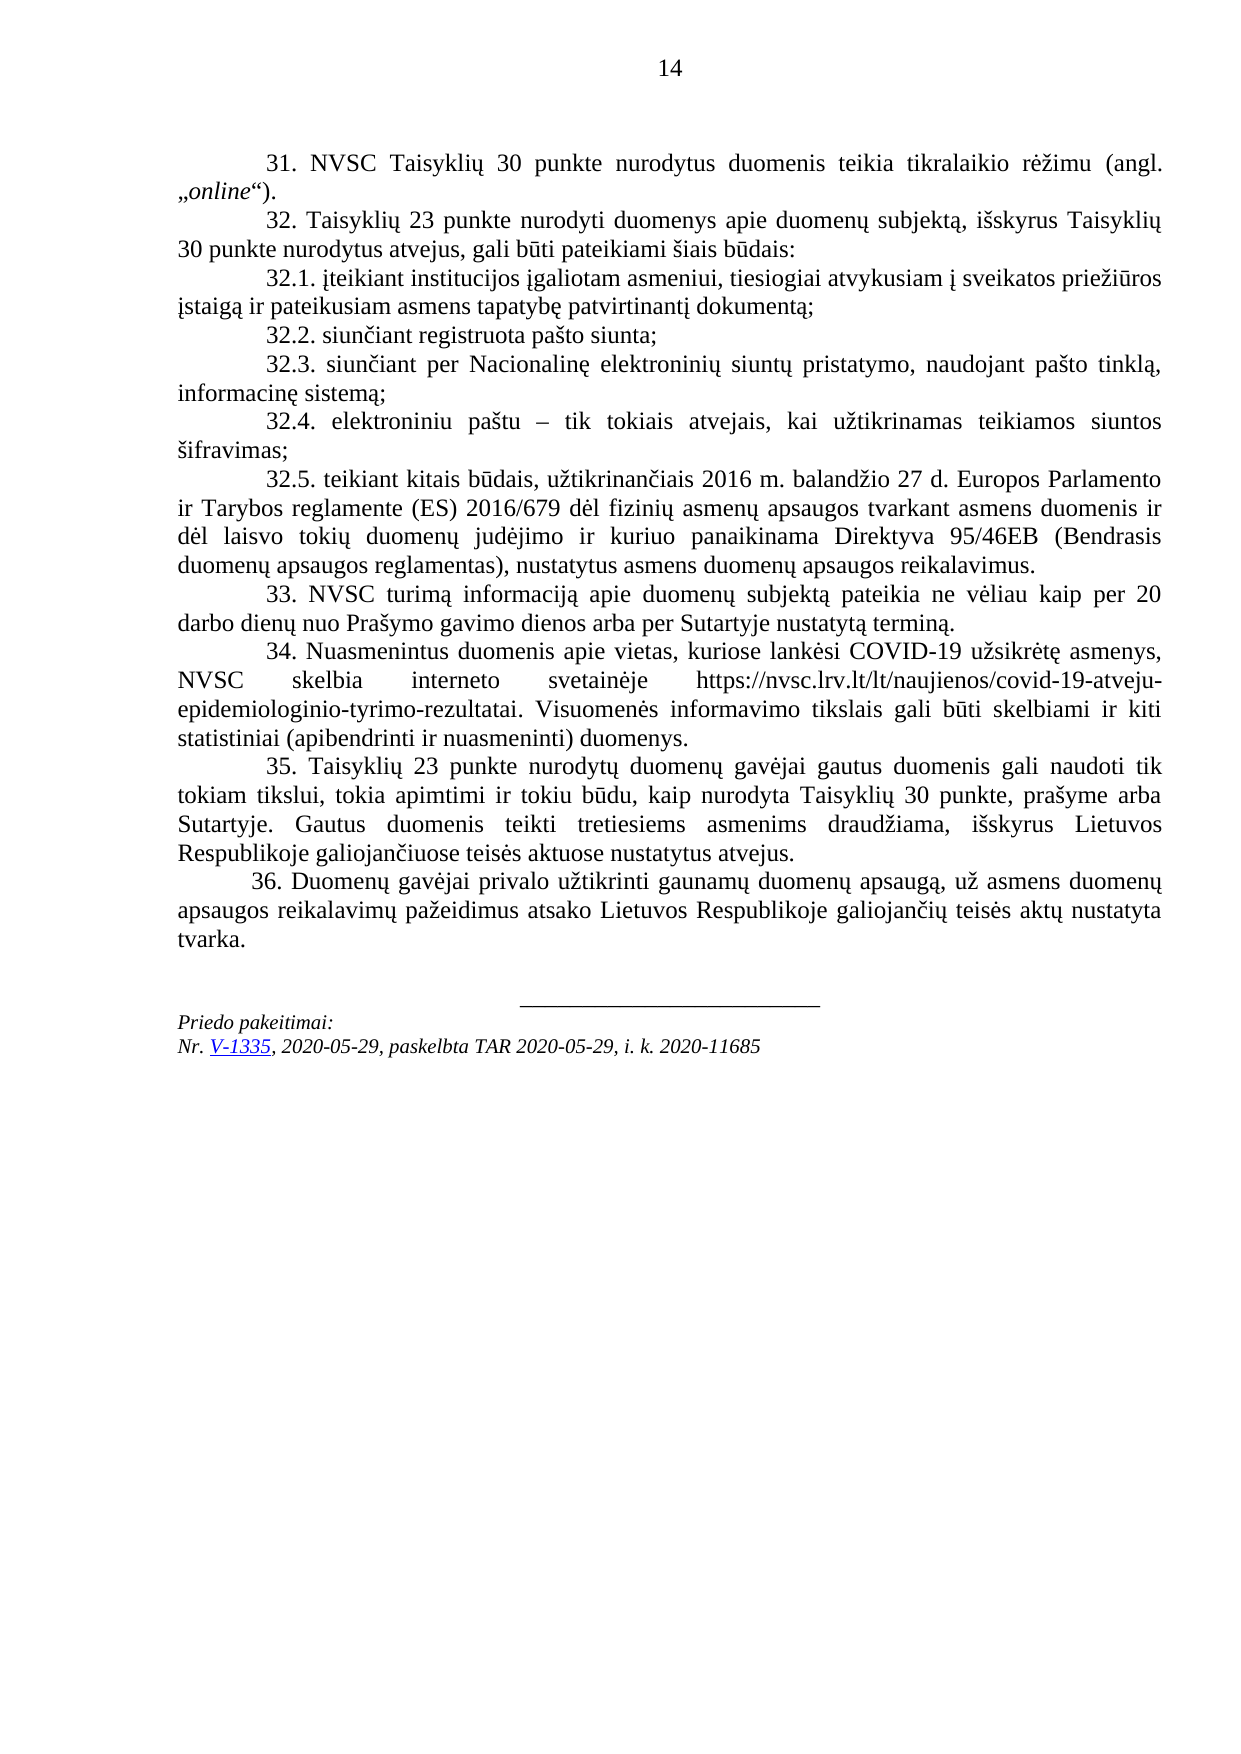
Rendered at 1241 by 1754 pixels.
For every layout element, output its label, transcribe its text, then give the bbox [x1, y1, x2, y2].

text 32.5. teikiant kitais būdais, užtikrinančiais 2016 m. balandžio 27 d. Europos Parlamento ir Tarybos reglamente (ES) 2016/679 dėl fizinių asmenų apsaugos tvarkant asmens duomenis ir dėl laisvo tokių duomenų judėjimo ir kuriuo panaikinama Direktyva 95/46EB (Bendrasis duomenų apsaugos reglamentas), nustatytus asmens duomenų apsaugos reikalavimus. [177, 464, 1163, 579]
text 32. Taisyklių 23 punkte nurodyti duomenys apie duomenų subjektą, išskyrus Taisyklių 30 punkte nurodytus atvejus, gali būti pateikiami šiais būdais: [177, 205, 1163, 263]
text 32.1. įteikiant institucijos įgaliotam asmeniui, tiesiogiai atvykusiam į sveikatos priežiūros įstaigą ir pateikusiam asmens tapatybę patvirtinantį dokumentą; [177, 263, 1163, 320]
text 31. NVSC Taisyklių 30 punkte nurodytus duomenis teikia tikralaikio rėžimu (angl. „online“). [177, 148, 1163, 205]
text 32.3. siunčiant per Nacionalinę elektroninių siuntų pristatymo, naudojant pašto tinklą, informacinę sistemą; [177, 349, 1163, 406]
text 33. NVSC turimą informaciją apie duomenų subjektą pateikia ne vėliau kaip per 20 darbo dienų nuo Prašymo gavimo dienos arba per Sutartyje nustatytą terminą. [177, 579, 1163, 636]
text 32.4. elektroniniu paštu – tik tokiais atvejais, kai užtikrinamas teikiamos siuntos šifravimas; [177, 406, 1163, 464]
text Nr. V-1335, 2020-05-29, paskelbta TAR 2020-05-29, i. k. 2020-11685 [177, 1034, 1163, 1058]
text 34. Nuasmenintus duomenis apie vietas, kuriose lankėsi COVID-19 užsikrėtę asmenys, NVSC skelbia interneto svetainėje https://nvsc.lrv.lt/lt/naujienos/covid-19-atveju-epidemiologinio-tyrimo-rezultatai. Visuomenės informavimo tikslais gali būti skelbiami ir kiti statistiniai (apibendrinti ir nuasmeninti) duomenys. [177, 636, 1163, 751]
text 32.2. siunčiant registruota pašto siunta; [177, 320, 1163, 349]
text Priedo pakeitimai: [177, 1010, 1163, 1034]
text 36. Duomenų gavėjai privalo užtikrinti gaunamų duomenų apsaugą, už asmens duomenų apsaugos reikalavimų pažeidimus atsako Lietuvos Respublikoje galiojančių teisės aktų nustatyta tvarka. [177, 866, 1163, 953]
text 35. Taisyklių 23 punkte nurodytų duomenų gavėjai gautus duomenis gali naudoti tik tokiam tikslui, tokia apimtimi ir tokiu būdu, kaip nurodyta Taisyklių 30 punkte, prašyme arba Sutartyje. Gautus duomenis teikti tretiesiems asmenims draudžiama, išskyrus Lietuvos Respublikoje galiojančiuose teisės aktuose nustatytus atvejus. [177, 751, 1163, 866]
text ________________________ [177, 981, 1163, 1010]
